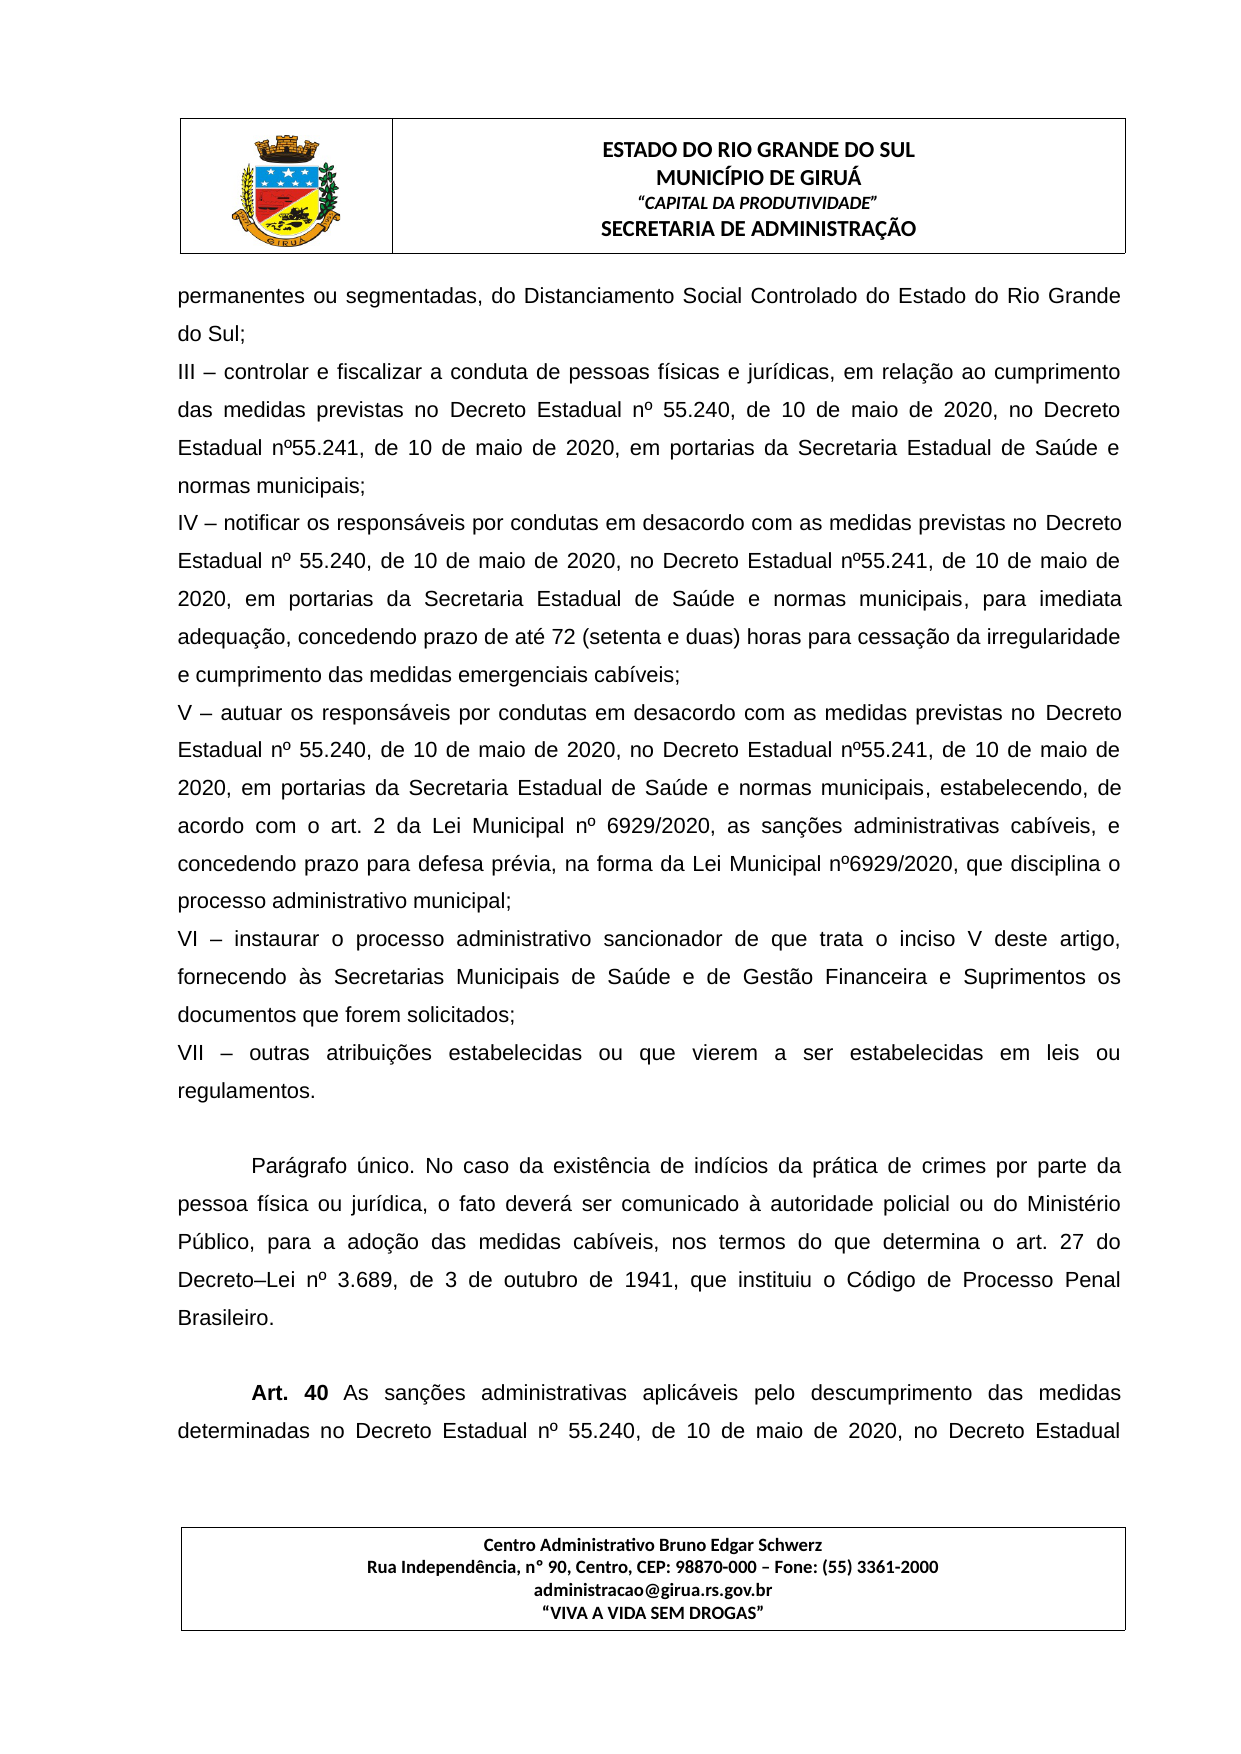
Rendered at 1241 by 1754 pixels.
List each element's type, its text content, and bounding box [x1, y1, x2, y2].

text III – controlar e fiscalizar a conduta de pessoas físicas e jurídicas, em relação ao cumprimento das medidas previstas no Decreto Estadual nº 55.240, de 10 de maio de 2020, no Decreto Estadual nº55.241, de 10 de maio de 2020, em portarias da Secretaria Estadual de Saúde e normas municipais; [177, 359, 1122, 498]
text V – autuar os responsáveis por condutas em desacordo com as medidas previstas no Decreto Estadual nº 55.240, de 10 de maio de 2020, no Decreto Estadual nº55.241, de 10 de maio de 2020, em portarias da Secretaria Estadual de Saúde e normas municipais, estabelecendo, de acordo com o art. 2 da Lei Municipal nº 6929/2020, as sanções administrativas cabíveis, e concedendo prazo para defesa prévia, na forma da Lei Municipal nº6929/2020, que disciplina o processo administrativo municipal; [177, 699, 1122, 914]
text permanentes ou segmentadas, do Distanciamento Social Controlado do Estado do Rio Grande do Sul; [177, 283, 1122, 346]
text Parágrafo único. No caso da existência de indícios da prática de crimes por parte da pessoa física ou jurídica, o fato deverá ser comunicado à autoridade policial ou do Ministério Público, para a adoção das medidas cabíveis, nos termos do que determina o art. 27 do Decreto–Lei nº 3.689, de 3 de outubro de 1941, que instituiu o Código de Processo Penal Brasileiro. [177, 1153, 1122, 1329]
text VII – outras atribuições estabelecidas ou que vierem a ser estabelecidas em leis ou regulamentos. [177, 1040, 1122, 1103]
text VI – instaurar o processo administrativo sancionador de que trata o inciso V deste artigo, fornecendo às Secretarias Municipais de Saúde e de Gestão Financeira e Suprimentos os documentos que forem solicitados; [177, 926, 1122, 1027]
text Art. 40 As sanções administrativas aplicáveis pelo descumprimento das medidas determinadas no Decreto Estadual nº 55.240, de 10 de maio de 2020, no Decreto Estadual [177, 1380, 1122, 1443]
text IV – notificar os responsáveis por condutas em desacordo com as medidas previstas no Decreto Estadual nº 55.240, de 10 de maio de 2020, no Decreto Estadual nº55.241, de 10 de maio de 2020, em portarias da Secretaria Estadual de Saúde e normas municipais, para imediata adequação, concedendo prazo de até 72 (setenta e duas) horas para cessação da irregularidade e cumprimento das medidas emergenciais cabíveis; [177, 510, 1122, 687]
